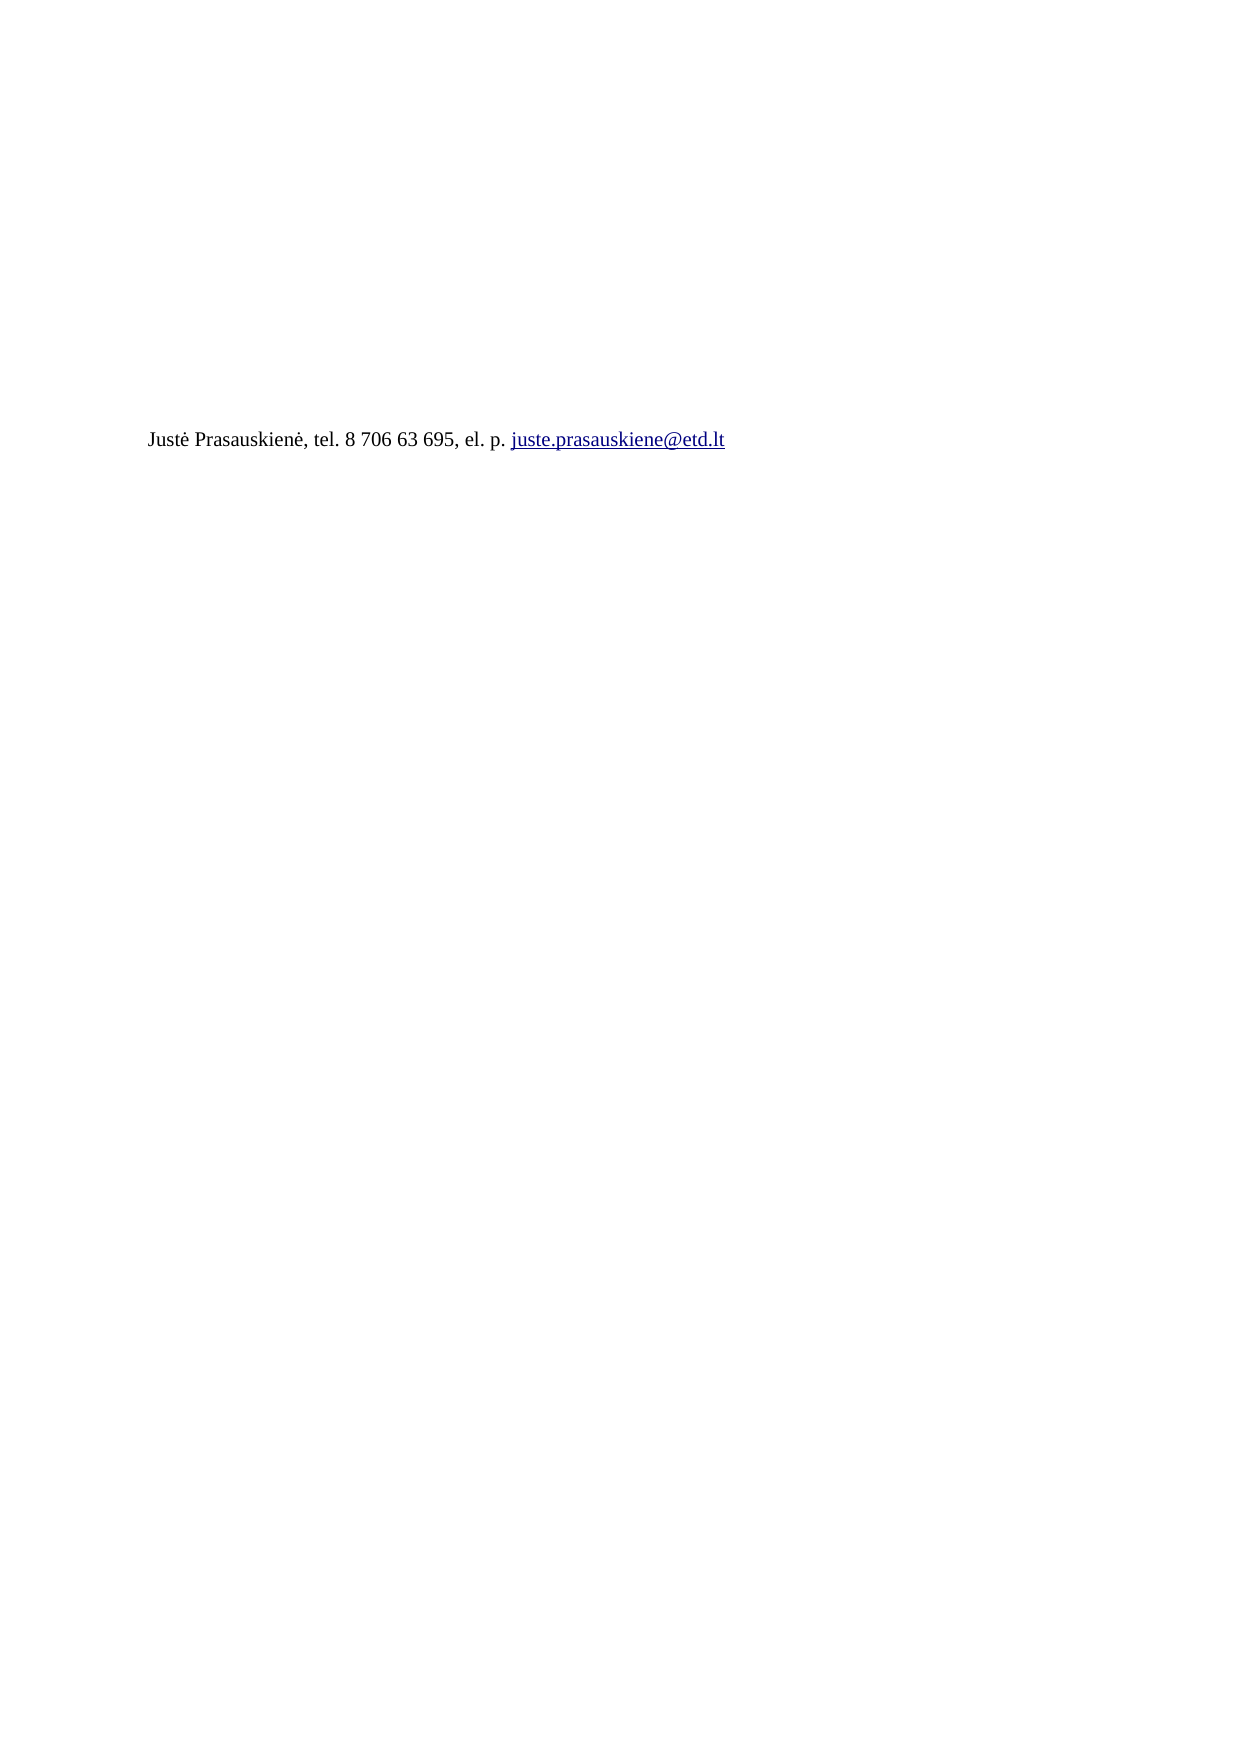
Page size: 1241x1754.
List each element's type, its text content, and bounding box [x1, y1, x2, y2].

text Justė Prasauskienė, tel. 8 706 63 695, el. p. juste.prasauskiene@etd.lt [148, 427, 1152, 451]
